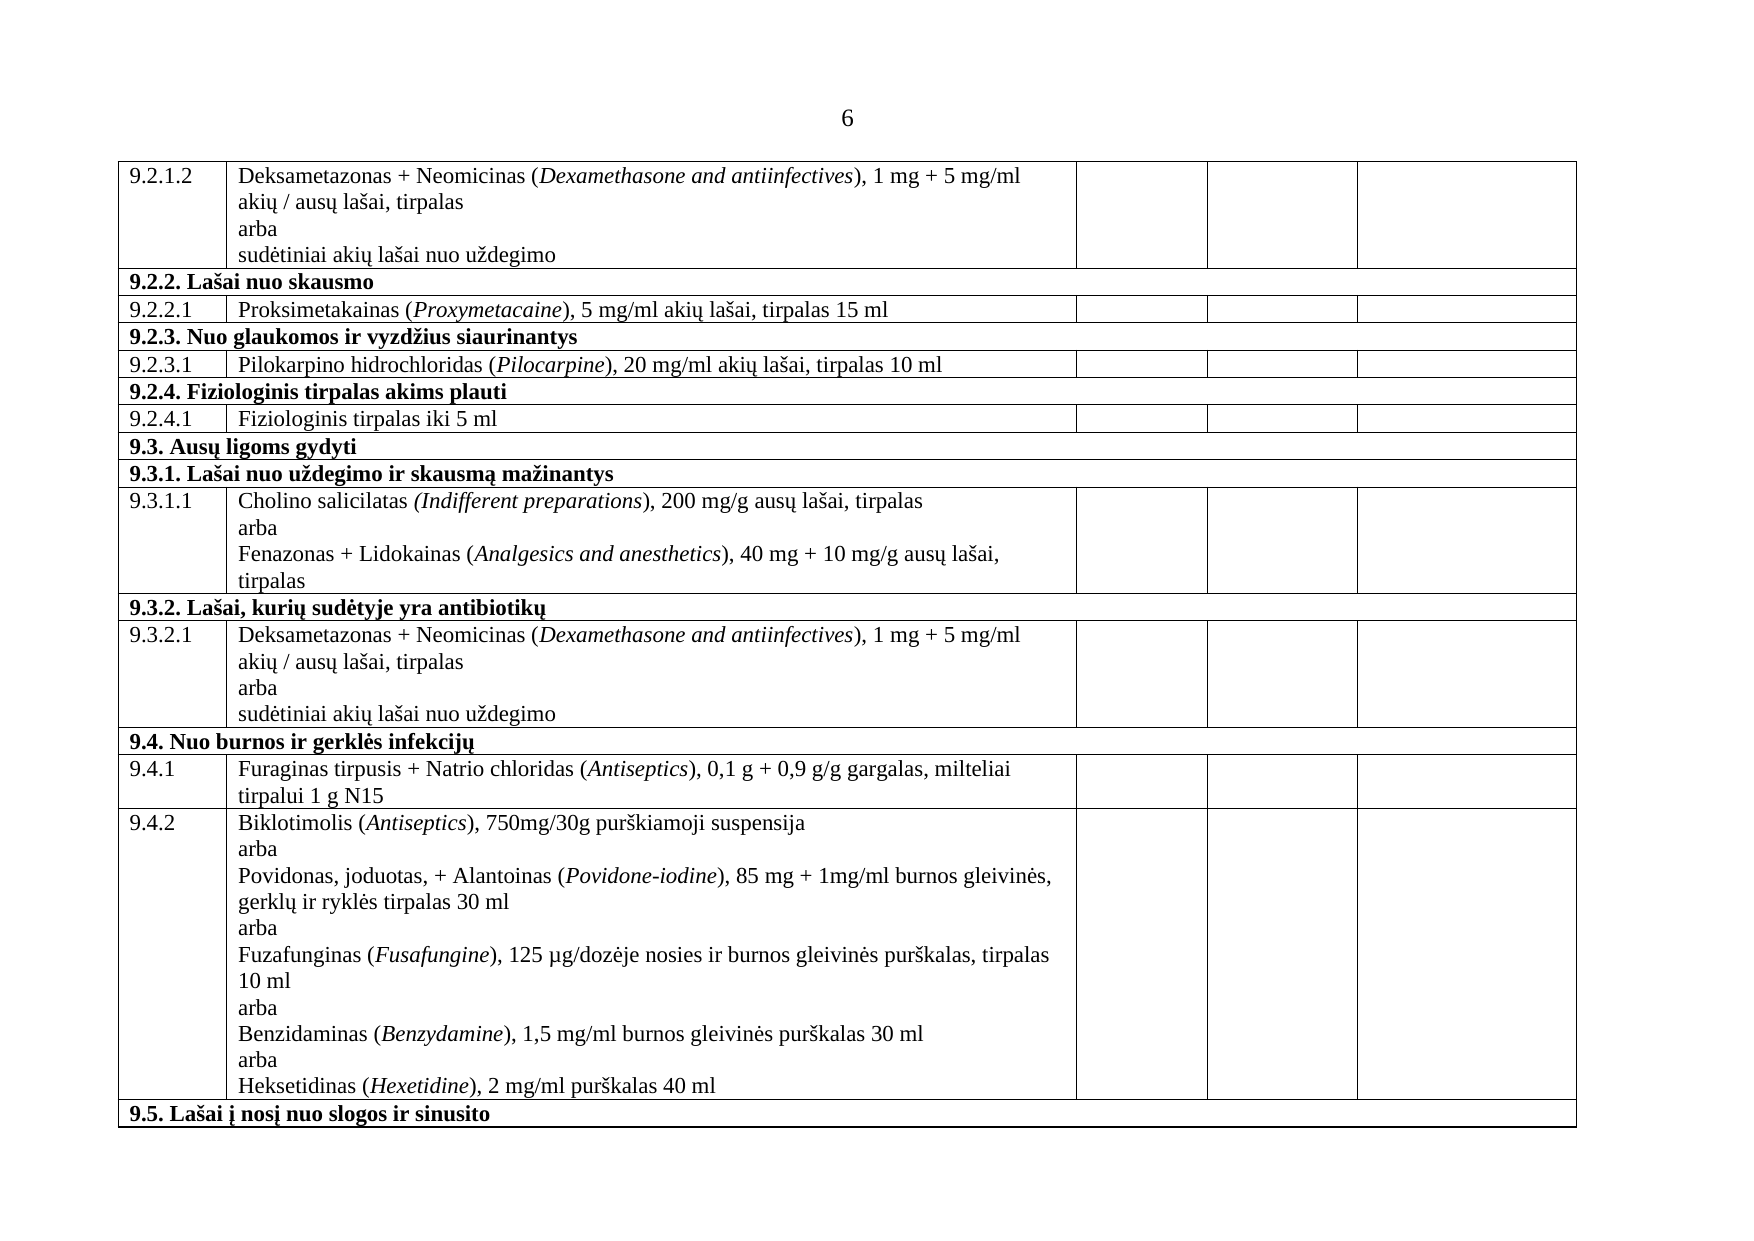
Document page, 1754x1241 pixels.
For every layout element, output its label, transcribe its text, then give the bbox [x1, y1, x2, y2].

table_cell [1077, 488, 1207, 593]
table_cell 9.3.2.1 [119, 621, 226, 727]
table_cell 9.5. Lašai į nosį nuo slogos ir sinusito [119, 1100, 1576, 1126]
table_cell [1208, 351, 1357, 377]
table_cell 9.4. Nuo burnos ir gerklės infekcijų [119, 728, 1576, 754]
table_cell 9.2.4.1 [119, 405, 226, 432]
table_cell [1208, 162, 1357, 267]
table_cell 9.4.1 [119, 755, 226, 808]
table_cell 9.2.4. Fiziologinis tirpalas akims plauti [119, 378, 1576, 404]
table_cell Biklotimolis (Antiseptics), 750mg/30g purškiamoji suspensija arba Povidonas, joduotas, + Alantoinas (Povidone-iodine), 85 mg + 1mg/ml burnos gleivinės, gerklų ir ryklės tirpalas 30 ml arba Fuzafunginas (Fusafungine), 125 µg/dozėje nosies ir burnos gleivinės purškalas, tirpalas 10 ml arba Benzidaminas (Benzydamine), 1,5 mg/ml burnos gleivinės purškalas 30 ml arba Heksetidinas (Hexetidine), 2 mg/ml purškalas 40 ml [227, 809, 1076, 1099]
table_cell [1358, 809, 1576, 1099]
table_cell [1358, 621, 1576, 727]
table_cell Deksametazonas + Neomicinas (Dexamethasone and antiinfectives), 1 mg + 5 mg/ml akių / ausų lašai, tirpalas arba sudėtiniai akių lašai nuo uždegimo [227, 162, 1076, 267]
table_cell [1208, 809, 1357, 1099]
table_cell 9.4.2 [119, 809, 226, 1099]
table_cell 9.3.1.1 [119, 488, 226, 593]
table_cell [1358, 405, 1576, 432]
table_cell [1077, 621, 1207, 727]
table_cell [1077, 755, 1207, 808]
table_cell [1077, 809, 1207, 1099]
table_cell 9.2.2. Lašai nuo skausmo [119, 269, 1576, 295]
table_cell [1358, 351, 1576, 377]
table_cell Pilokarpino hidrochloridas (Pilocarpine), 20 mg/ml akių lašai, tirpalas 10 ml [227, 351, 1076, 377]
table_cell [1077, 162, 1207, 267]
table_cell [1358, 296, 1576, 322]
table_cell Deksametazonas + Neomicinas (Dexamethasone and antiinfectives), 1 mg + 5 mg/ml akių / ausų lašai, tirpalas arba sudėtiniai akių lašai nuo uždegimo [227, 621, 1076, 727]
table_cell Cholino salicilatas (Indifferent preparations), 200 mg/g ausų lašai, tirpalas arba Fenazonas + Lidokainas (Analgesics and anesthetics), 40 mg + 10 mg/g ausų lašai, tirpalas [227, 488, 1076, 593]
table_cell [1358, 488, 1576, 593]
table_cell 9.2.3.1 [119, 351, 226, 377]
table_cell [1208, 621, 1357, 727]
table_cell [1208, 755, 1357, 808]
table_cell [1077, 296, 1207, 322]
table_cell [1208, 405, 1357, 432]
table_cell [1208, 296, 1357, 322]
table_cell 9.3.1. Lašai nuo uždegimo ir skausmą mažinantys [119, 460, 1576, 487]
table_cell 9.3.2. Lašai, kurių sudėtyje yra antibiotikų [119, 594, 1576, 620]
table_cell [1208, 488, 1357, 593]
table_cell Proksimetakainas (Proxymetacaine), 5 mg/ml akių lašai, tirpalas 15 ml [227, 296, 1076, 322]
table_cell [1077, 351, 1207, 377]
table_cell 9.2.3. Nuo glaukomos ir vyzdžius siaurinantys [119, 323, 1576, 349]
table_cell [1358, 755, 1576, 808]
table_cell 9.3. Ausų ligoms gydyti [119, 433, 1576, 459]
table_cell 9.2.1.2 [119, 162, 226, 267]
table_cell Fiziologinis tirpalas iki 5 ml [227, 405, 1076, 432]
table_cell Furaginas tirpusis + Natrio chloridas (Antiseptics), 0,1 g + 0,9 g/g gargalas, milteliai tirpalui 1 g N15 [227, 755, 1076, 808]
table_cell [1077, 405, 1207, 432]
table_cell [1358, 162, 1576, 267]
table_cell 9.2.2.1 [119, 296, 226, 322]
